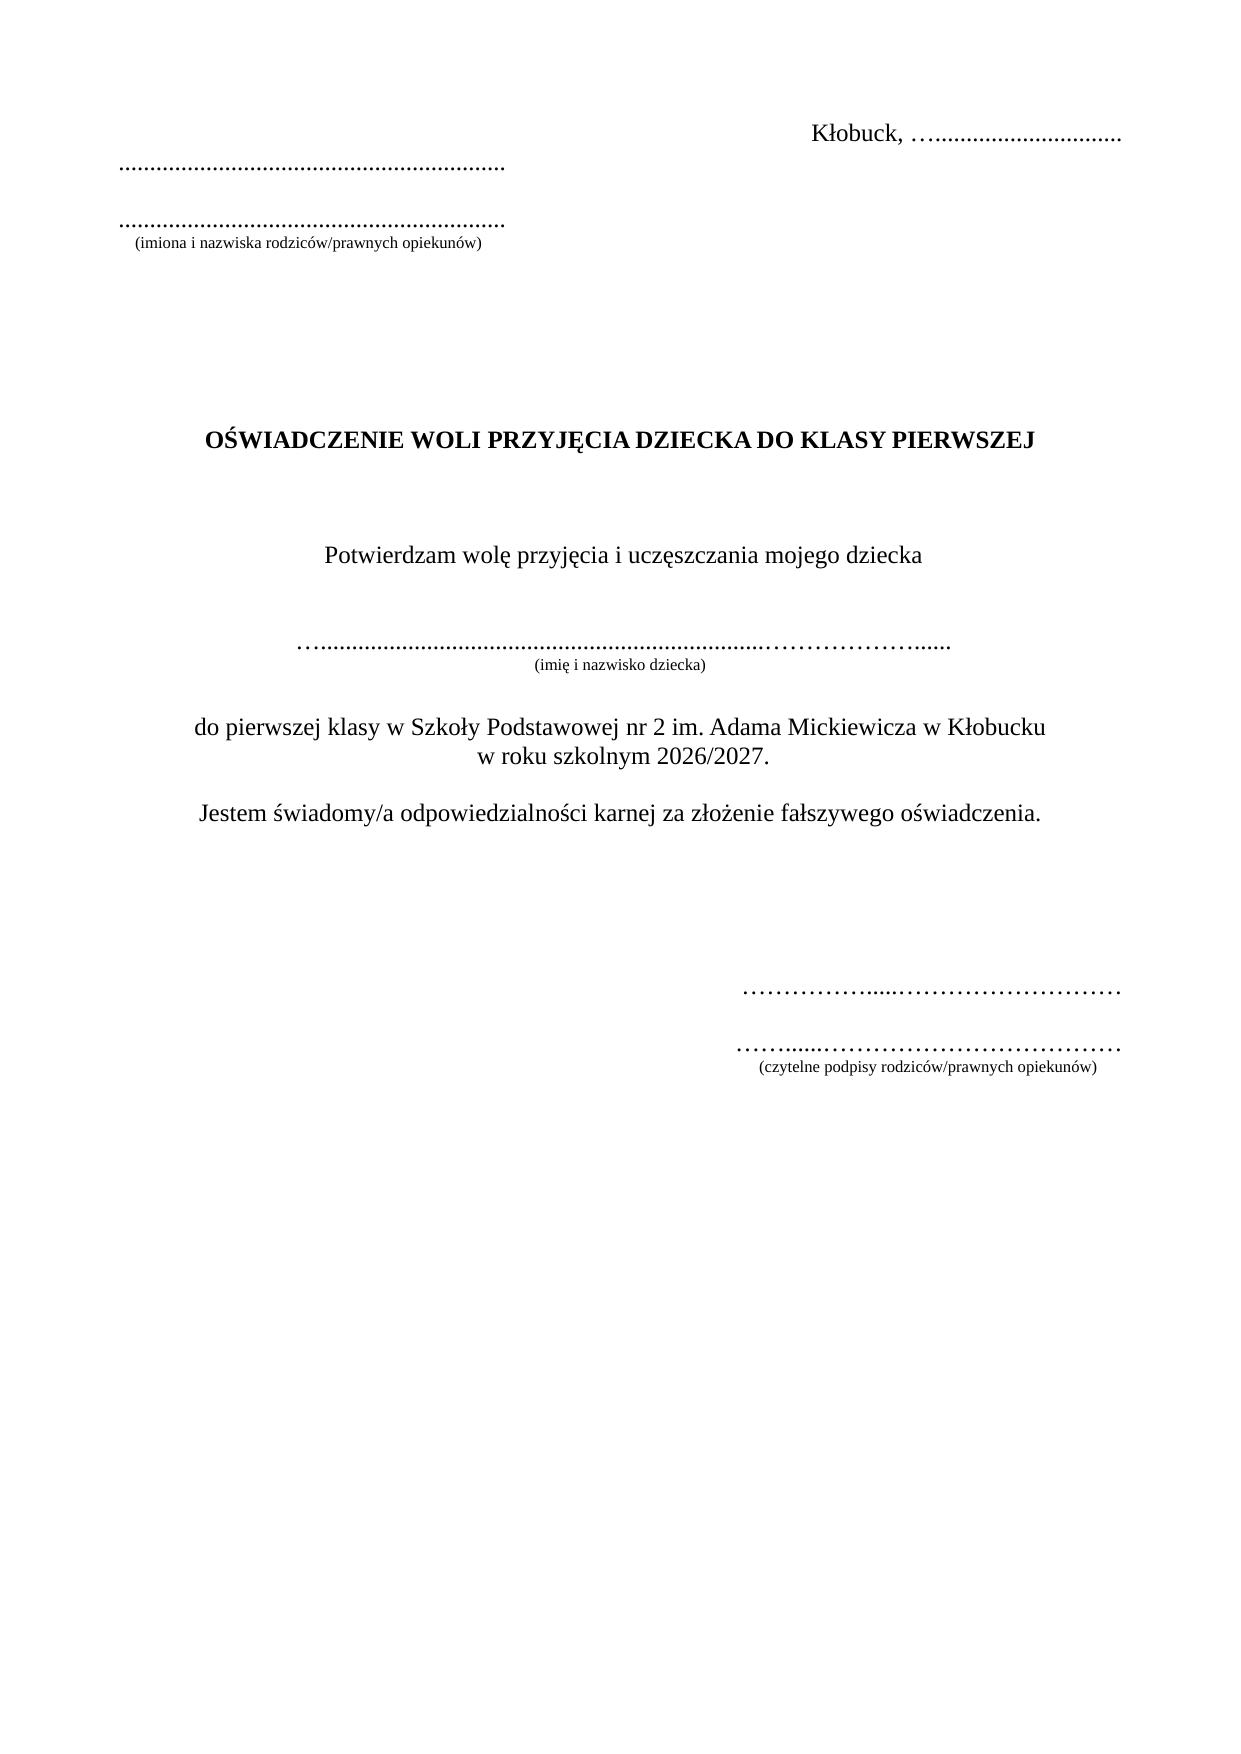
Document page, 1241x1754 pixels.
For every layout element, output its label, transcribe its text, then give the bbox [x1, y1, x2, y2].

text .............................................................. [118, 147, 1122, 176]
text Kłobuck, ….............................. [118, 118, 1122, 147]
text Potwierdzam wolę przyjęcia i uczęszczania mojego dziecka [118, 540, 1122, 568]
text Jestem świadomy/a odpowiedzialności karnej za złożenie fałszywego oświadczenia. [118, 798, 1122, 827]
text w roku szkolnym 2026/2027. [118, 741, 1122, 770]
text …………….....……………………… [118, 971, 1122, 1000]
text (imiona i nazwiska rodziców/prawnych opiekunów) [118, 233, 1122, 252]
text ….......................................................................………………...... [118, 626, 1122, 655]
text OŚWIADCZENIE WOLI PRZYJĘCIA DZIECKA DO KLASY PIERWSZEJ [118, 425, 1122, 453]
text (czytelne podpisy rodziców/prawnych opiekunów) [118, 1057, 1122, 1076]
text .............................................................. [118, 204, 1122, 233]
text (imię i nazwisko dziecka) [118, 655, 1122, 674]
text ……......……………………………… [118, 1028, 1122, 1057]
text do pierwszej klasy w Szkoły Podstawowej nr 2 im. Adama Mickiewicza w Kłobucku [118, 712, 1122, 741]
